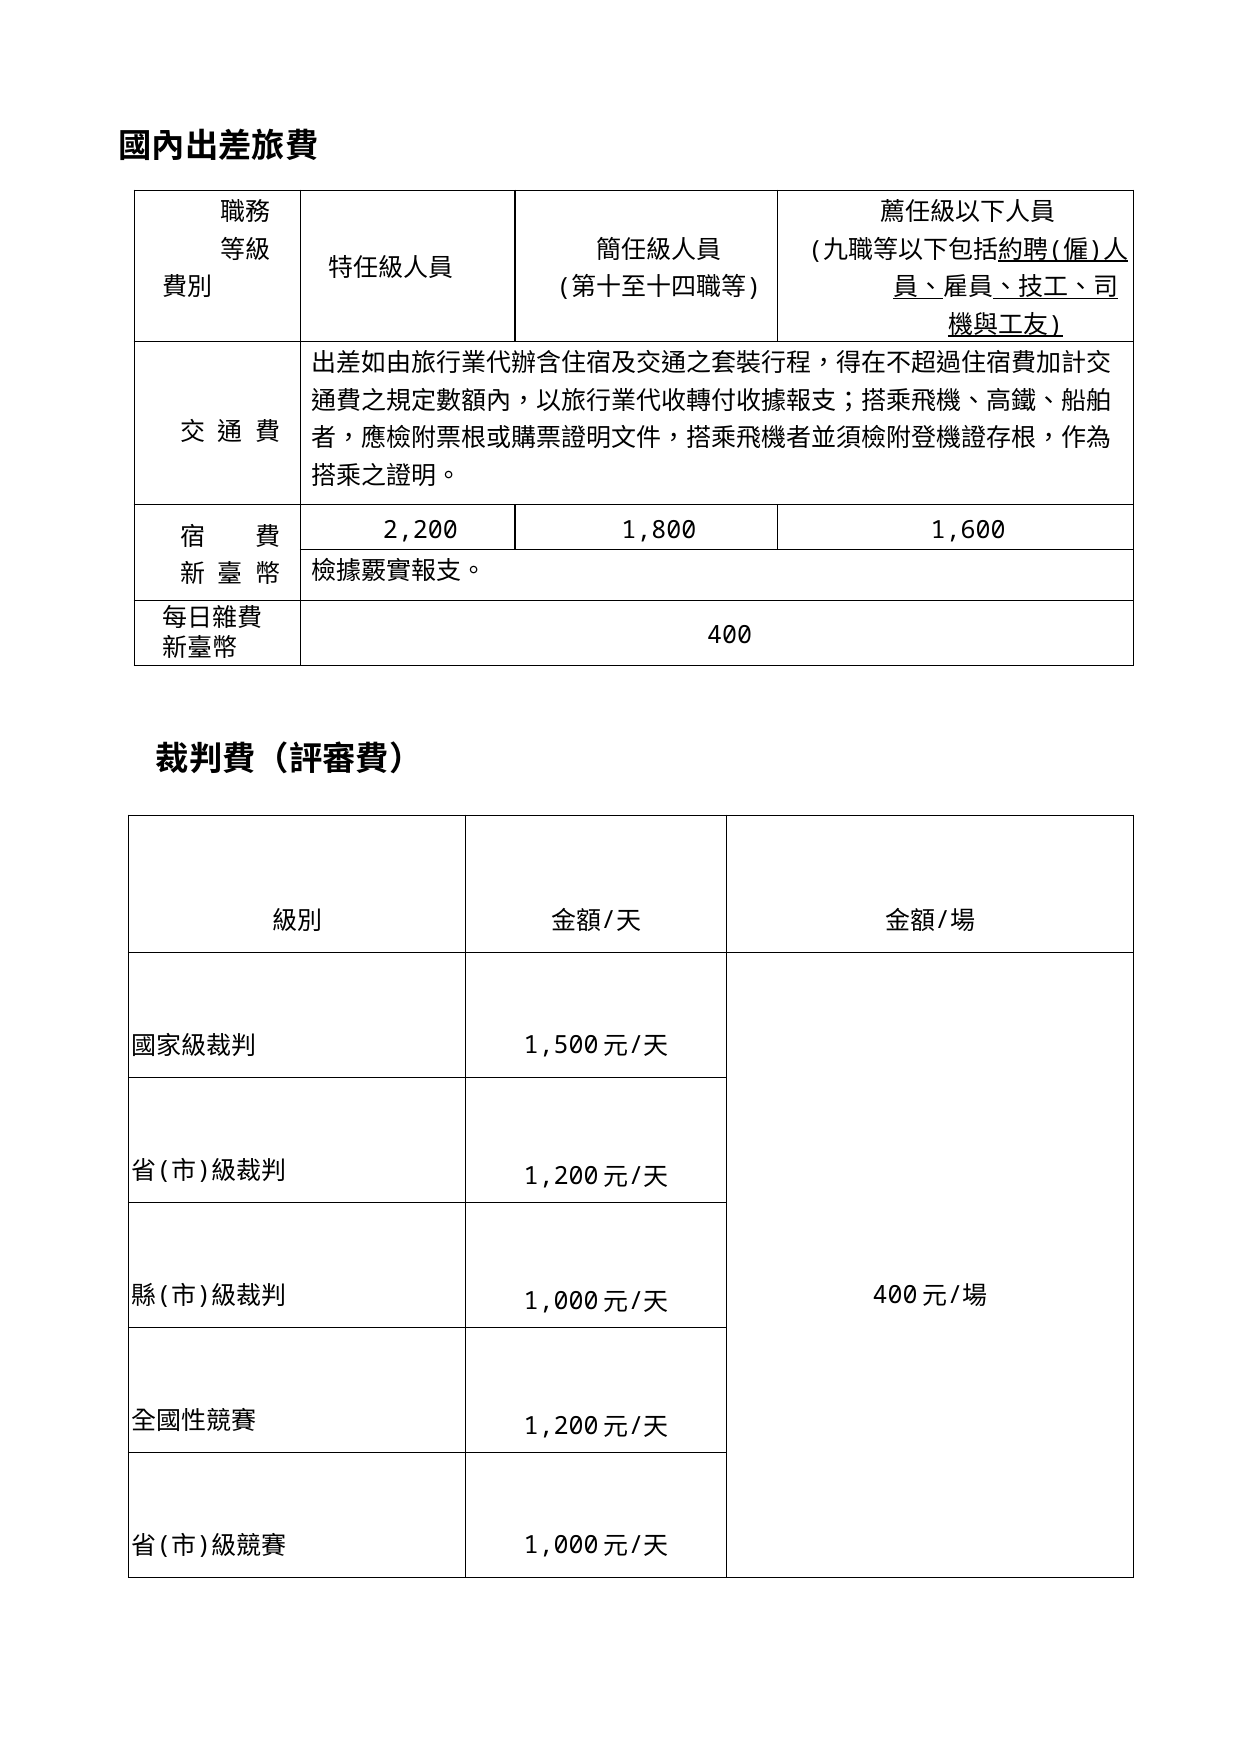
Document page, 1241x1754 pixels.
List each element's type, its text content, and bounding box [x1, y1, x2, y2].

table_header 特任級人員 [301, 191, 514, 341]
table_cell 全國性競賽 [129, 1328, 465, 1452]
text 裁判費（評審費） [156, 741, 1122, 778]
table_cell 每日雜費 新臺幣 [135, 601, 300, 664]
table_cell 1,200元/天 [466, 1328, 726, 1452]
table_header 金額/場 [727, 816, 1133, 952]
table_cell 宿 費 新 臺 幣 [135, 505, 300, 600]
text 國內出差旅費 [118, 127, 1122, 164]
table_cell 省(市)級競賽 [129, 1453, 465, 1577]
table_cell 2,200 [301, 505, 514, 549]
table_cell 國家級裁判 [129, 953, 465, 1077]
table_cell 出差如由旅行業代辦含住宿及交通之套裝行程，得在不超過住宿費加計交通費之規定數額內，以旅行業代收轉付收據報支；搭乘飛機、高鐵、船舶者，應檢附票根或購票證明文件，搭乘飛機者並須檢附登機證存根，作為搭乘之證明。 [301, 342, 1133, 504]
table_cell 1,800 [516, 505, 777, 549]
table_cell 1,000元/天 [466, 1453, 726, 1577]
table_cell 400元/場 [727, 953, 1133, 1577]
table_cell 檢據覈實報支。 [301, 550, 1133, 600]
table_cell 1,000元/天 [466, 1203, 726, 1327]
table_cell 省(市)級裁判 [129, 1078, 465, 1202]
table_cell 1,500元/天 [466, 953, 726, 1077]
table_cell 交 通 費 [135, 342, 300, 504]
table_cell 1,200元/天 [466, 1078, 726, 1202]
table_header 薦任級以下人員 (九職等以下包括約聘(僱)人員、雇員、技工、司機與工友) [778, 191, 1133, 341]
table_header 金額/天 [466, 816, 726, 952]
table_cell 1,600 [778, 505, 1133, 549]
table_cell 縣(市)級裁判 [129, 1203, 465, 1327]
table_cell 400 [301, 601, 1133, 664]
table_header 級別 [129, 816, 465, 952]
table_header 簡任級人員 (第十至十四職等) [516, 191, 777, 341]
table_header 職務 等級 費別 [135, 191, 300, 341]
